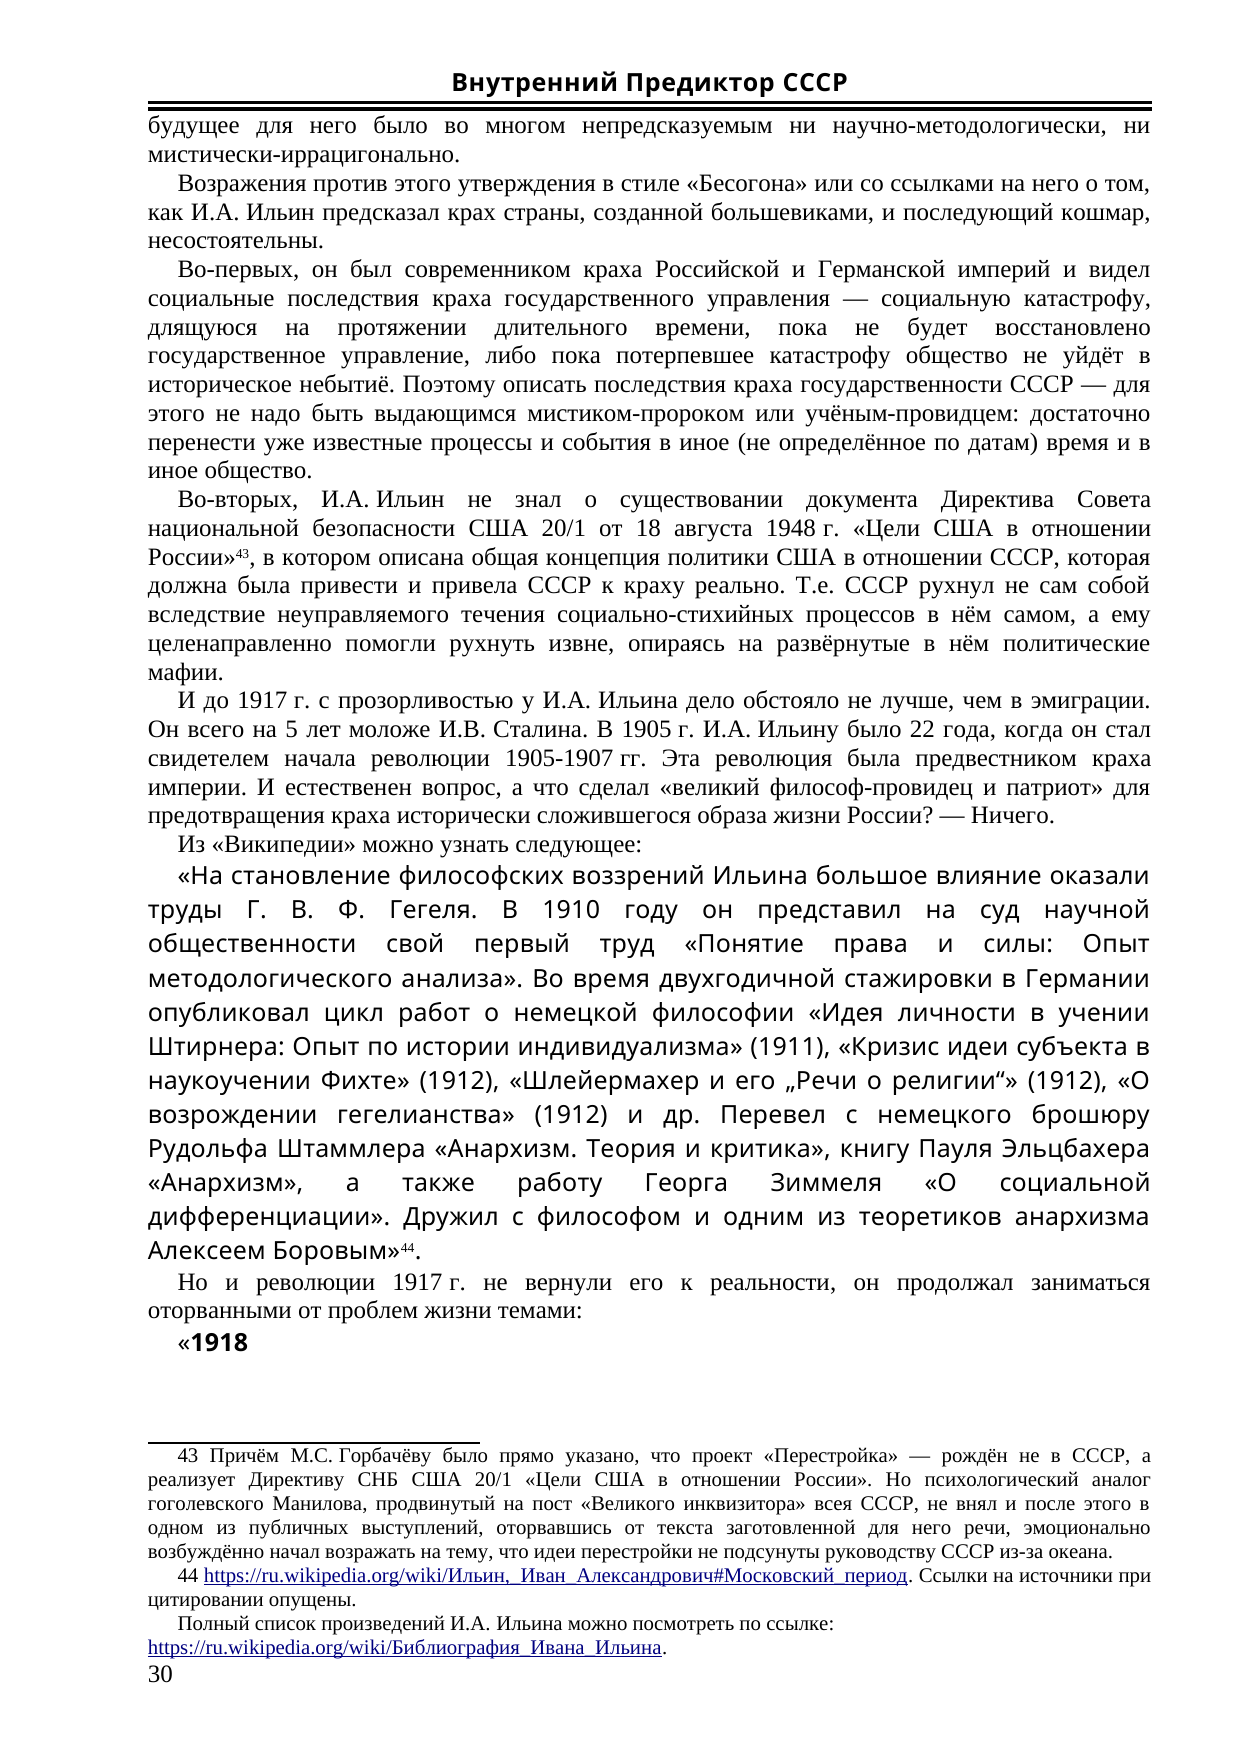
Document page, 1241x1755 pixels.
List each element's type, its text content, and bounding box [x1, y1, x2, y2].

text Но и революции 1917 г. не вернули его к реальности, он продолжал заниматься оторванными от проблем жизни темами: [148, 1267, 1152, 1324]
text «На становление философских воззрений Ильина большое влияние оказали труды Г. В. Ф. Гегеля. В 1910 году он представил на суд научной общественности свой первый труд «Понятие права и силы: Опыт методологического анализа». Во время двухгодичной стажировки в Германии опубликовал цикл работ о немецкой философии «Идея личности в учении Штирнера: Опыт по истории индивидуализма» (1911), «Кризис идеи субъекта в наукоучении Фихте» (1912), «Шлейермахер и его „Речи о религии“» (1912), «О возрождении гегелианства» (1912) и др. Перевел с немецкого брошюру Рудольфа Штаммлера «Анархизм. Теория и критика», книгу Пауля Эльцбахера «Анархизм», а также работу Георга Зиммеля «О социальной дифференциации». Дружил с философом и одним из теоретиков анархизма Алексеем Боровым». [148, 858, 1152, 1267]
text Полный список произведений И.А. Ильина можно посмотреть по ссылке: https://ru.wikipedia.org/wiki/Библиография_Ивана_Ильина. [148, 1611, 1152, 1659]
text Причём М.С. Горбачёву было прямо указано, что проект «Перестройка» — рождён не в СССР, а реализует Директиву СНБ США 20/1 «Цели США в отношении России». Но психологический аналог гоголевского Манилова, продвинутый на пост «Великого инквизитора» всея СССР, не внял и после этого в одном из публичных выступлений, оторвавшись от текста заготовленной для него речи, эмоционально возбуждённо начал возражать на тему, что идеи перестройки не подсунуты руководству СССР из-за океана. [148, 1443, 1152, 1563]
text Возражения против этого утверждения в стиле «Бесогона» или со ссылками на него о том, как И.А. Ильин предсказал крах страны, созданной большевиками, и последующий кошмар, несостоятельны. [148, 168, 1152, 254]
text Во-вторых, И.А. Ильин не знал о существовании документа Директива Совета национальной безопасности США 20/1 от 18 августа 1948 г. «Цели США в отношении России», в котором описана общая концепция политики США в отношении СССР, которая должна была привести и привела СССР к краху реально. Т.е. СССР рухнул не сам собой вследствие неуправляемого течения социально-стихийных процессов в нём самом, а ему целенаправленно помогли рухнуть извне, опираясь на развёрнутые в нём политические мафии. [148, 484, 1152, 686]
text «1918 [148, 1324, 1152, 1358]
text будущее для него было во многом непредсказуемым ни научно-методологически, ни мистически-иррацигонально. [148, 111, 1152, 168]
text Во-первых, он был современником краха Российской и Германской империй и видел социальные последствия краха государственного управления — социальную катастрофу, длящуюся на протяжении длительного времени, пока не будет восстановлено государственное управление, либо пока потерпевшее катастрофу общество не уйдёт в историческое небытиё. Поэтому описать последствия краха государственности СССР — для этого не надо быть выдающимся мистиком-пророком или учёным-провидцем: достаточно перенести уже известные процессы и события в иное (не определённое по датам) время и в иное общество. [148, 254, 1152, 484]
text https://ru.wikipedia.org/wiki/Ильин,_Иван_Александрович#Московский_период. Ссылки на источники при цитировании опущены. [148, 1563, 1152, 1611]
text Из «Википедии» можно узнать следующее: [148, 829, 1152, 858]
text И до 1917 г. с прозорливостью у И.А. Ильина дело обстояло не лучше, чем в эмиграции. Он всего на 5 лет моложе И.В. Сталина. В 1905 г. И.А. Ильину было 22 года, когда он стал свидетелем начала революции 1905-1907 гг. Эта революция была предвестником краха империи. И естественен вопрос, а что сделал «великий философ-провидец и патриот» для предотвращения краха исторически сложившегося образа жизни России? — Ничего. [148, 686, 1152, 829]
